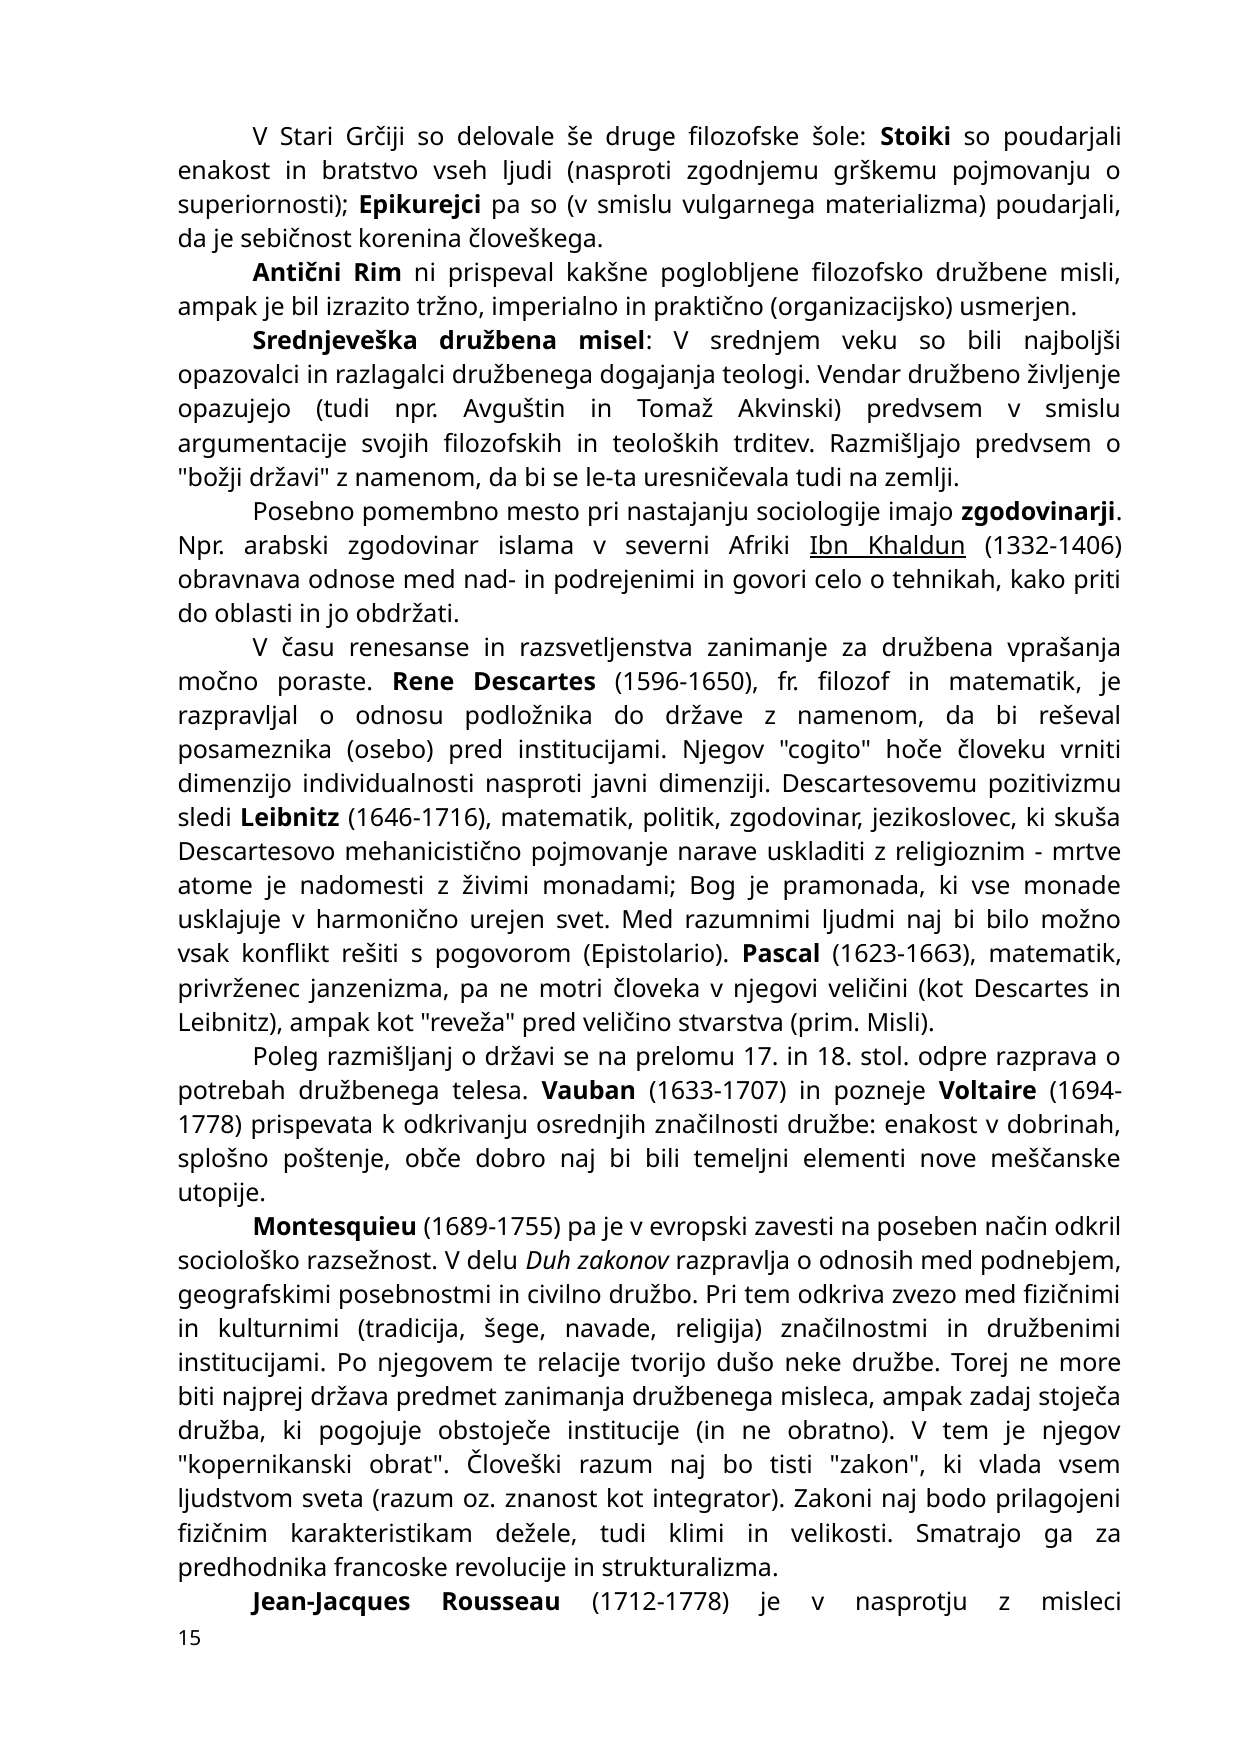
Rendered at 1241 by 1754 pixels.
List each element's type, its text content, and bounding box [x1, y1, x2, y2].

text Poleg razmišljanj o državi se na prelomu 17. in 18. stol. odpre razprava o potrebah družbenega telesa. Vauban (1633-1707) in pozneje Voltaire (1694-1778) prispevata k odkrivanju osrednjih značilnosti družbe: enakost v dobrinah, splošno poštenje, obče dobro naj bi bili temeljni elementi nove meščanske utopije. [177, 1038, 1122, 1209]
text Antični Rim ni prispeval kakšne poglobljene filozofsko družbene misli, ampak je bil izrazito tržno, imperialno in praktično (organizacijsko) usmerjen. [177, 255, 1122, 323]
text V Stari Grčiji so delovale še druge filozofske šole: Stoiki so poudarjali enakost in bratstvo vseh ljudi (nasproti zgodnjemu grškemu pojmovanju o superiornosti); Epikurejci pa so (v smislu vulgarnega materializma) poudarjali, da je sebičnost korenina človeškega. [177, 119, 1122, 255]
text Posebno pomembno mesto pri nastajanju sociologije imajo zgodovinarji. Npr. arabski zgodovinar islama v severni Afriki Ibn Khaldun (1332-1406) obravnava odnose med nad- in podrejenimi in govori celo o tehnikah, kako priti do oblasti in jo obdržati. [177, 493, 1122, 629]
text Srednjeveška družbena misel: V srednjem veku so bili najboljši opazovalci in razlagalci družbenega dogajanja teologi. Vendar družbeno življenje opazujejo (tudi npr. Avguštin in Tomaž Akvinski) predvsem v smislu argumentacije svojih filozofskih in teoloških trditev. Razmišljajo predvsem o "božji državi" z namenom, da bi se le-ta uresničevala tudi na zemlji. [177, 323, 1122, 493]
text Montesquieu (1689-1755) pa je v evropski zavesti na poseben način odkril sociološko razsežnost. V delu Duh zakonov razpravlja o odnosih med podnebjem, geografskimi posebnostmi in civilno družbo. Pri tem odkriva zvezo med fizičnimi in kulturnimi (tradicija, šege, navade, religija) značilnostmi in družbenimi institucijami. Po njegovem te relacije tvorijo dušo neke družbe. Torej ne more biti najprej država predmet zanimanja družbenega misleca, ampak zadaj stoječa družba, ki pogojuje obstoječe institucije (in ne obratno). V tem je njegov "kopernikanski obrat". Človeški razum naj bo tisti "zakon", ki vlada vsem ljudstvom sveta (razum oz. znanost kot integrator). Zakoni naj bodo prilagojeni fizičnim karakteristikam dežele, tudi klimi in velikosti. Smatrajo ga za predhodnika francoske revolucije in strukturalizma. [177, 1209, 1122, 1583]
text V času renesanse in razsvetljenstva zanimanje za družbena vprašanja močno poraste. Rene Descartes (1596-1650), fr. filozof in matematik, je razpravljal o odnosu podložnika do države z namenom, da bi reševal posameznika (osebo) pred institucijami. Njegov "cogito" hoče človeku vrniti dimenzijo individualnosti nasproti javni dimenziji. Descartesovemu pozitivizmu sledi Leibnitz (1646-1716), matematik, politik, zgodovinar, jezikoslovec, ki skuša Descartesovo mehanicistično pojmovanje narave uskladiti z religioznim - mrtve atome je nadomesti z živimi monadami; Bog je pramonada, ki vse monade usklajuje v harmonično urejen svet. Med razumnimi ljudmi naj bi bilo možno vsak konflikt rešiti s pogovorom (Epistolario). Pascal (1623-1663), matematik, privrženec janzenizma, pa ne motri človeka v njegovi veličini (kot Descartes in Leibnitz), ampak kot "reveža" pred veličino stvarstva (prim. Misli). [177, 629, 1122, 1038]
text Jean-Jacques Rousseau (1712-1778) je v nasprotju z misleci [177, 1583, 1122, 1617]
